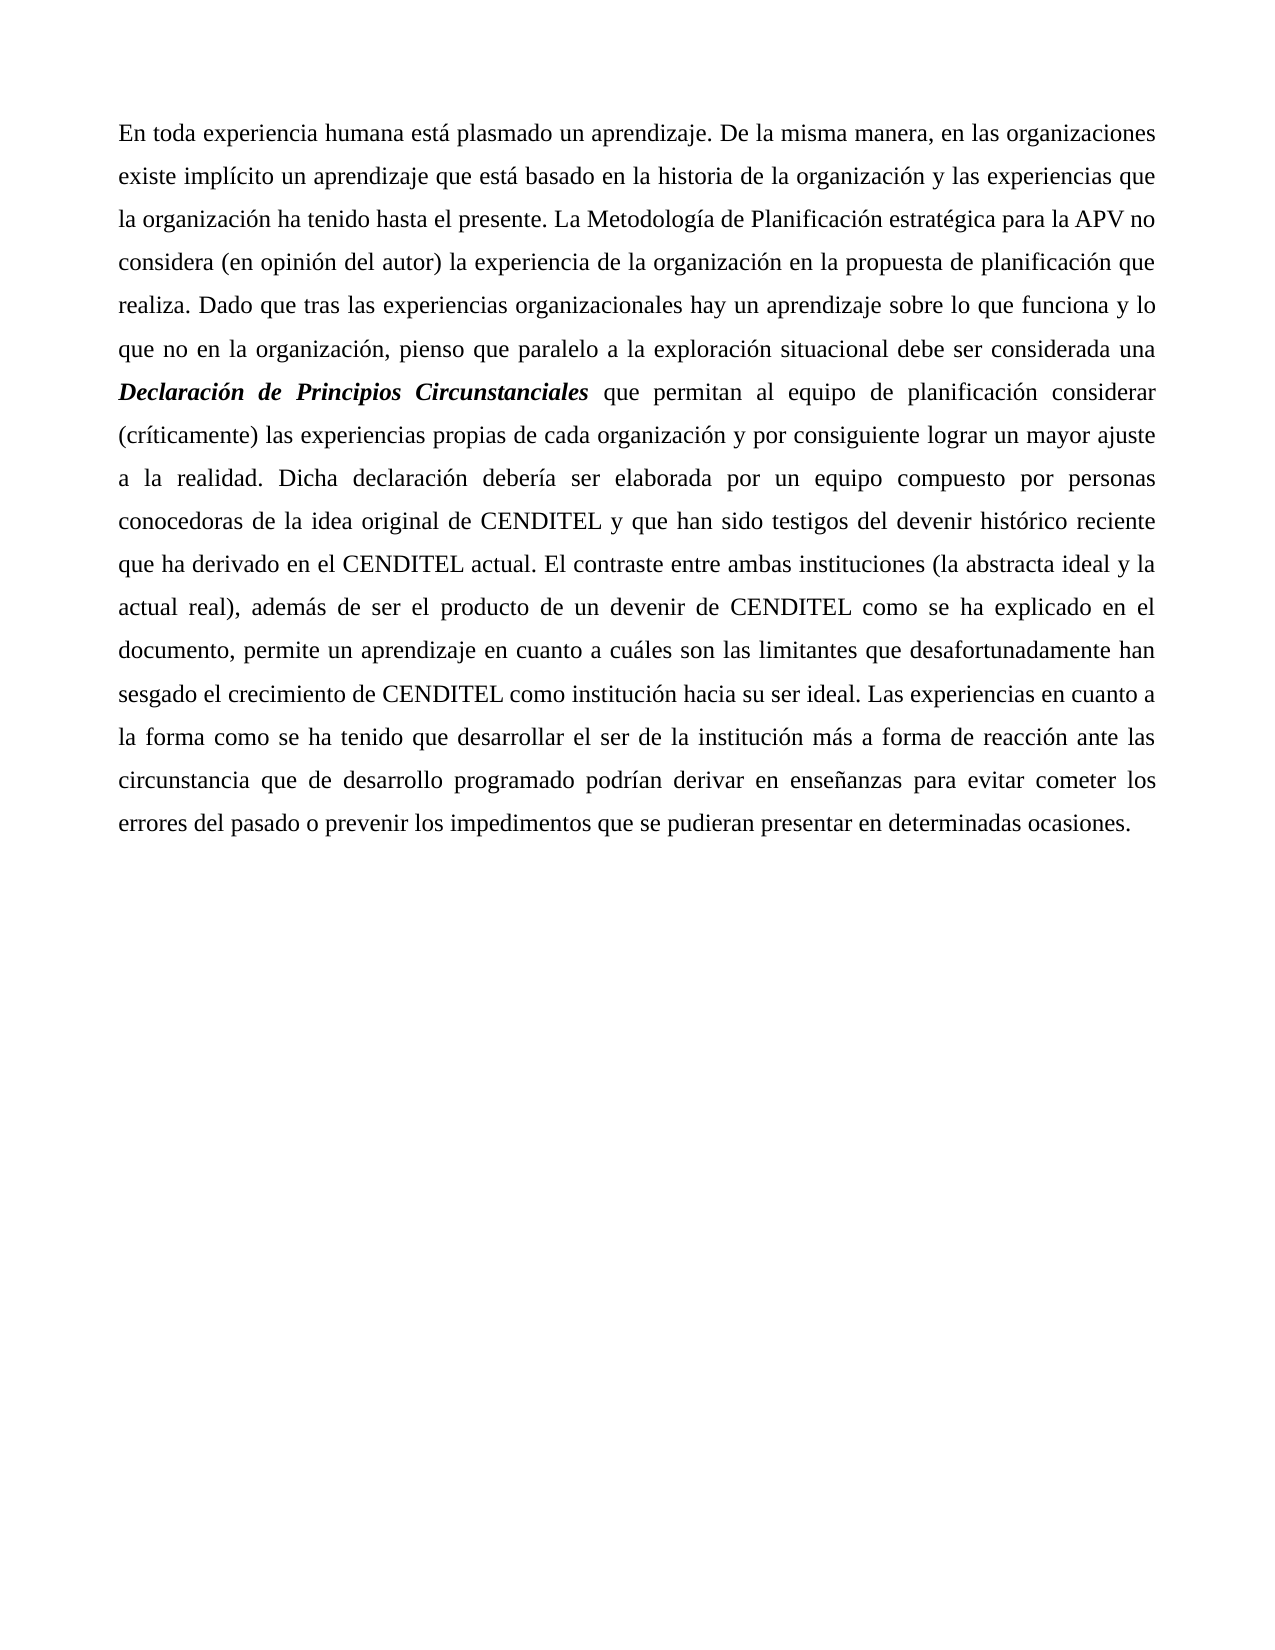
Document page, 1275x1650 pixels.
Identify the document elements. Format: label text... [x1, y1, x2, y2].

text En toda experiencia humana está plasmado un aprendizaje. De la misma manera, en las organizaciones existe implícito un aprendizaje que está basado en la historia de la organización y las experiencias que la organización ha tenido hasta el presente. La Metodología de Planificación estratégica para la APV no considera (en opinión del autor) la experiencia de la organización en la propuesta de planificación que realiza. Dado que tras las experiencias organizacionales hay un aprendizaje sobre lo que funciona y lo que no en la organización, pienso que paralelo a la exploración situacional debe ser considerada una Declaración de Principios Circunstanciales que permitan al equipo de planificación considerar (críticamente) las experiencias propias de cada organización y por consiguiente lograr un mayor ajuste a la realidad. Dicha declaración debería ser elaborada por un equipo compuesto por personas conocedoras de la idea original de CENDITEL y que han sido testigos del devenir histórico reciente que ha derivado en el CENDITEL actual. El contraste entre ambas instituciones (la abstracta ideal y la actual real), además de ser el producto de un devenir de CENDITEL como se ha explicado en el documento, permite un aprendizaje en cuanto a cuáles son las limitantes que desafortunadamente han sesgado el crecimiento de CENDITEL como institución hacia su ser ideal. Las experiencias en cuanto a la forma como se ha tenido que desarrollar el ser de la institución más a forma de reacción ante las circunstancia que de desarrollo programado podrían derivar en enseñanzas para evitar cometer los errores del pasado o prevenir los impedimentos que se pudieran presentar en determinadas ocasiones. [118, 118, 1157, 837]
